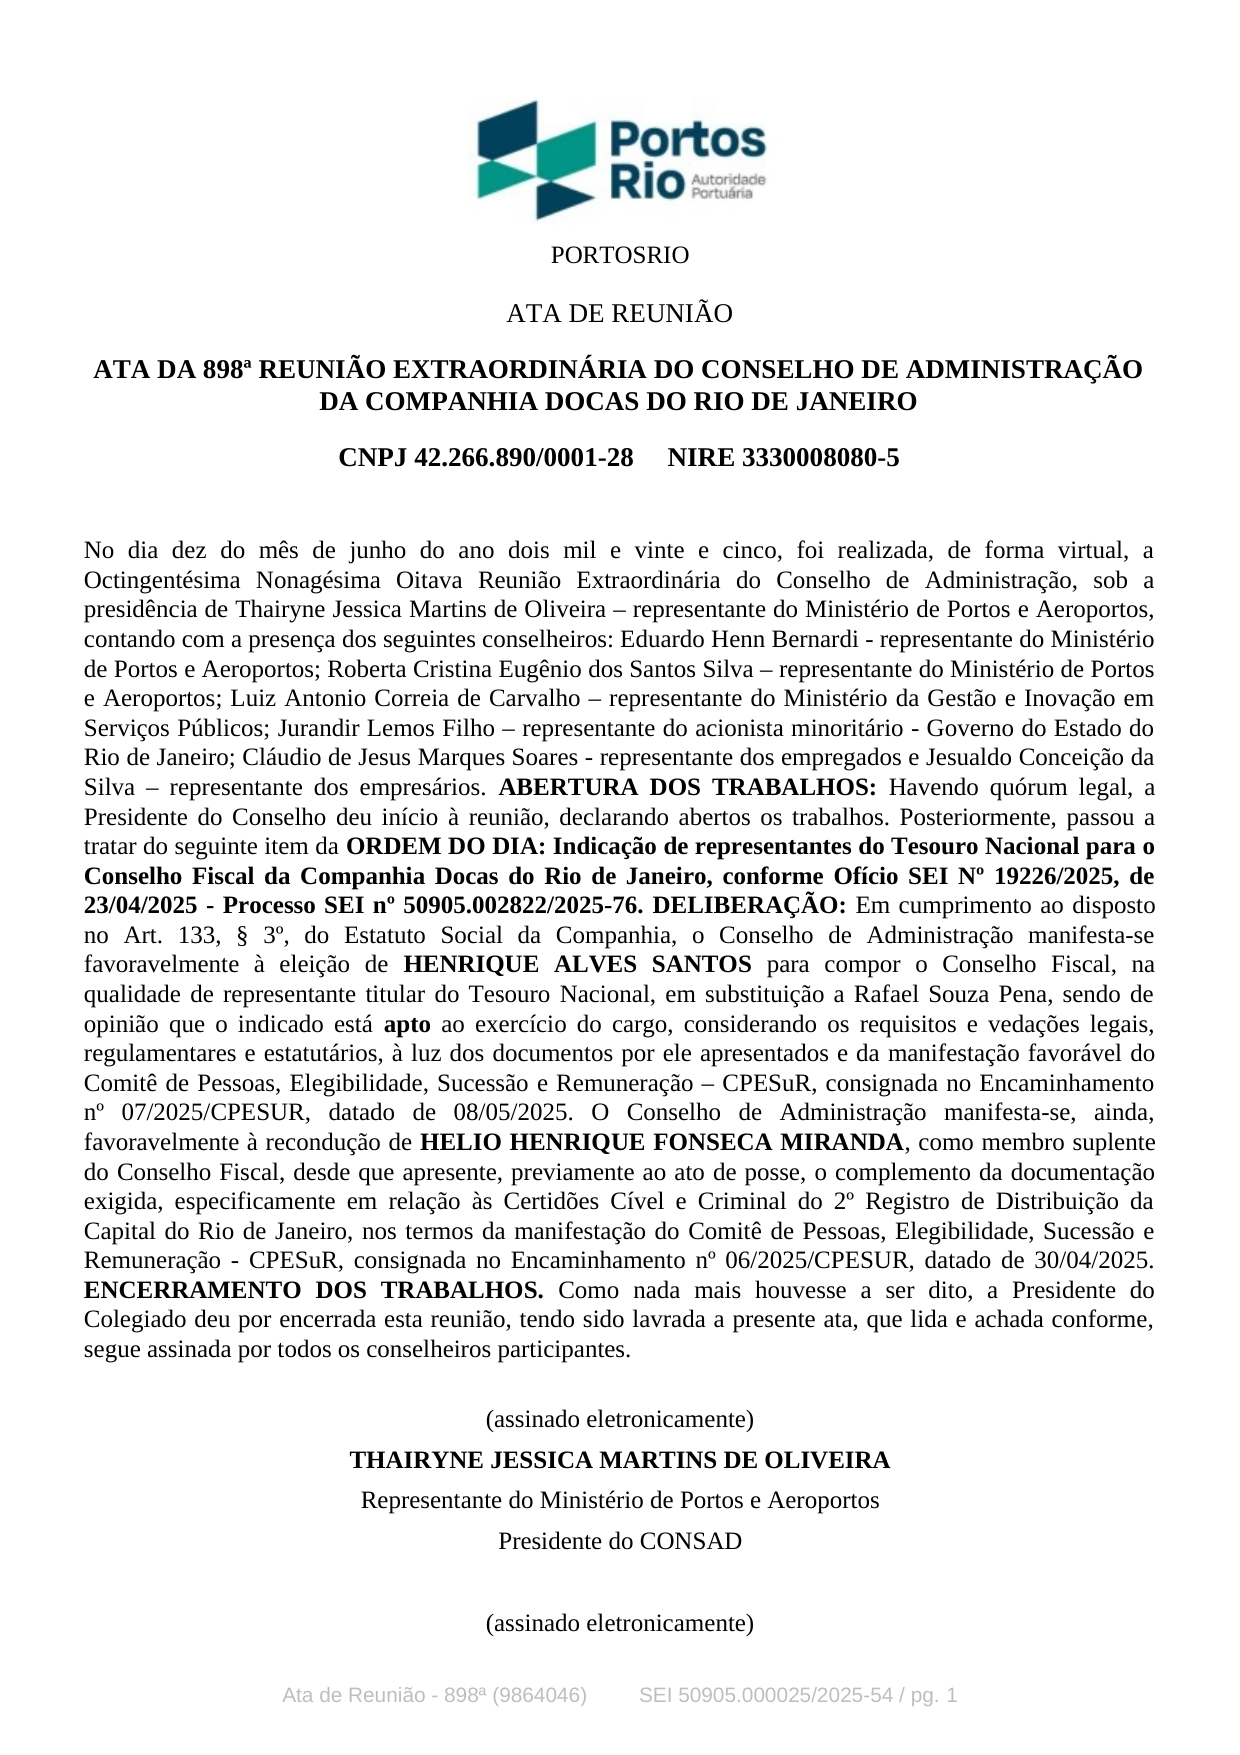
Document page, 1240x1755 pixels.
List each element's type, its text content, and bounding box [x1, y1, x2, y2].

text (assinado eletronicamente) [311, 1608, 929, 1636]
text No dia dez do mês de junho do ano dois mil e vinte e cinco, foi realizada, de forma virtual, a Octingentésima Nonagésima Oitava Reunião Extraordinária do Conselho de Administração, sob a presidência de Thairyne Jessica Martins de Oliveira – representante do Ministério de Portos e Aeroportos, contando com a presença dos seguintes conselheiros: Eduardo Henn Bernardi - representante do Ministério de Portos e Aeroportos; Roberta Cristina Eugênio dos Santos Silva – representante do Ministério de Portos e Aeroportos; Luiz Antonio Correia de Carvalho – representante do Ministério da Gestão e Inovação em Serviços Públicos; Jurandir Lemos Filho – representante do acionista minoritário - Governo do Estado do Rio de Janeiro; Cláudio de Jesus Marques Soares - representante dos empregados e Jesualdo Conceição da Silva – representante dos empresários. ABERTURA DOS TRABALHOS: Havendo quórum legal, a Presidente do Conselho deu início à reunião, declarando abertos os trabalhos. Posteriormente, passou a tratar do seguinte item da ORDEM DO DIA: Indicação de representantes do Tesouro Nacional para o Conselho Fiscal da Companhia Docas do Rio de Janeiro, conforme Ofício SEI Nº 19226/2025, de 23/04/2025 - Processo SEI nº 50905.002822/2025-76. DELIBERAÇÃO: Em cumprimento ao disposto no Art. 133, § 3º, do Estatuto Social da Companhia, o Conselho de Administração manifesta-se favoravelmente à eleição de HENRIQUE ALVES SANTOS para compor o Conselho Fiscal, na qualidade de representante titular do Tesouro Nacional, em substituição a Rafael Souza Pena, sendo de opinião que o indicado está apto ao exercício do cargo, considerando os requisitos e vedações legais, regulamentares e estatutários, à luz dos documentos por ele apresentados e da manifestação favorável do Comitê de Pessoas, Elegibilidade, Sucessão e Remuneração – CPESuR, consignada no Encaminhamento nº 07/2025/CPESUR, datado de 08/05/2025. O Conselho de Administração manifesta-se, ainda, favoravelmente à recondução de HELIO HENRIQUE FONSECA MIRANDA, como membro suplente do Conselho Fiscal, desde que apresente, previamente ao ato de posse, o complemento da documentação exigida, especificamente em relação às Certidões Cível e Criminal do 2º Registro de Distribuição da Capital do Rio de Janeiro, nos termos da manifestação do Comitê de Pessoas, Elegibilidade, Sucessão e Remuneração - CPESuR, consignada no Encaminhamento nº 06/2025/CPESUR, datado de 30/04/2025. ENCERRAMENTO DOS TRABALHOS. Como nada mais houvesse a ser dito, a Presidente do Colegiado deu por encerrada esta reunião, tendo sido lavrada a presente ata, que lida e achada conforme, segue assinada por todos os conselheiros participantes. [84, 535, 1156, 1363]
text ATA DA 898ª REUNIÃO EXTRAORDINÁRIA DO CONSELHO DE ADMINISTRAÇÃO DA COMPANHIA DOCAS DO RIO DE JANEIRO [74, 353, 1163, 416]
subtitle CNPJ 42.266.890/0001-28 NIRE 3330008080-5 [74, 441, 1164, 472]
subtitle THAIRYNE JESSICA MARTINS DE OLIVEIRA [76, 1445, 1164, 1474]
text Representante do Ministério de Portos e Aeroportos Presidente do CONSAD [311, 1486, 929, 1555]
text PORTOSRIO [311, 240, 929, 269]
text ATA DE REUNIÃO [76, 297, 1163, 328]
text (assinado eletronicamente) [311, 1404, 929, 1433]
